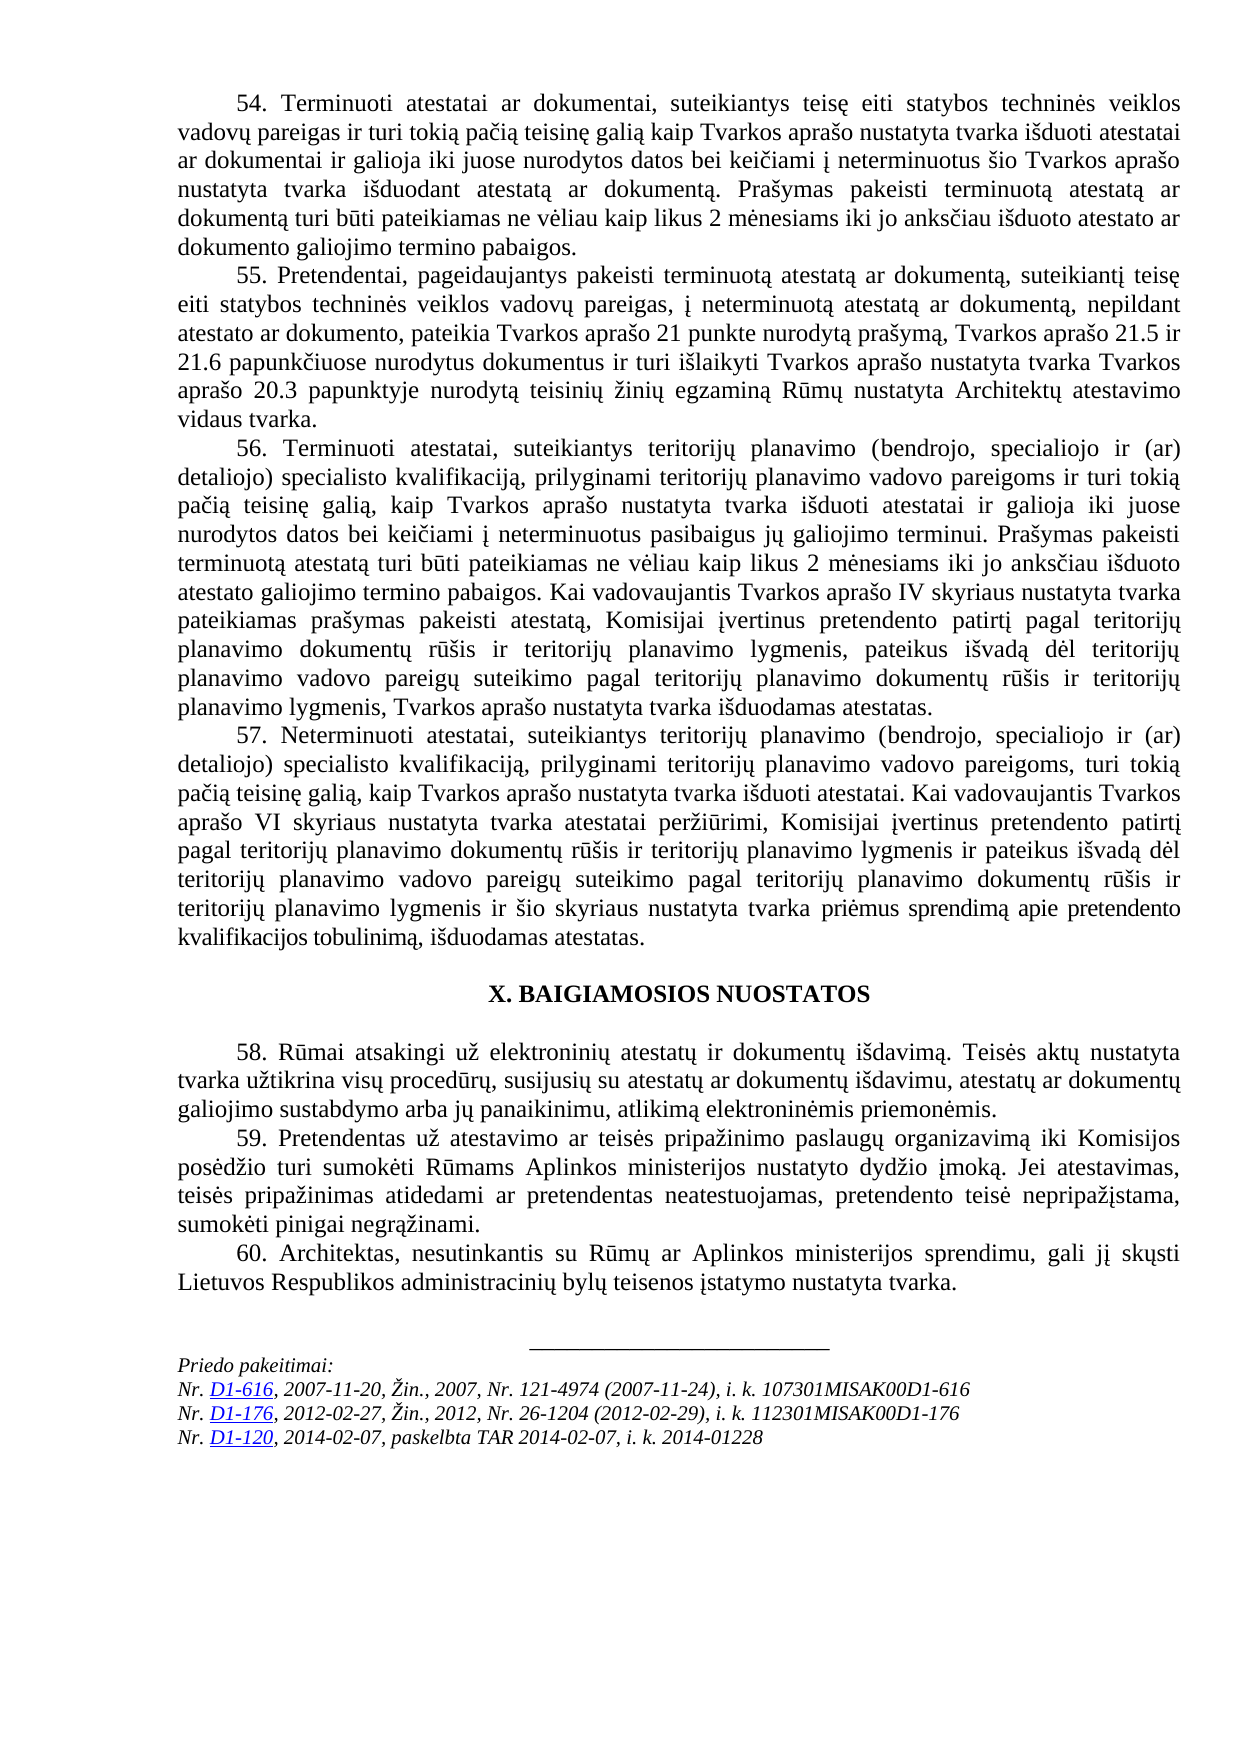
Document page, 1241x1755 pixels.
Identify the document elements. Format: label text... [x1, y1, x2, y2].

text 58. Rūmai atsakingi už elektroninių atestatų ir dokumentų išdavimą. Teisės aktų nustatyta tvarka užtikrina visų procedūrų, susijusių su atestatų ar dokumentų išdavimu, atestatų ar dokumentų galiojimo sustabdymo arba jų panaikinimu, atlikimą elektroninėmis priemonėmis. [177, 1037, 1181, 1123]
text 56. Terminuoti atestatai, suteikiantys teritorijų planavimo (bendrojo, specialiojo ir (ar) detaliojo) specialisto kvalifikaciją, prilyginami teritorijų planavimo vadovo pareigoms ir turi tokią pačią teisinę galią, kaip Tvarkos aprašo nustatyta tvarka išduoti atestatai ir galioja iki juose nurodytos datos bei keičiami į neterminuotus pasibaigus jų galiojimo terminui. Prašymas pakeisti terminuotą atestatą turi būti pateikiamas ne vėliau kaip likus 2 mėnesiams iki jo anksčiau išduoto atestato galiojimo termino pabaigos. Kai vadovaujantis Tvarkos aprašo IV skyriaus nustatyta tvarka pateikiamas prašymas pakeisti atestatą, Komisijai įvertinus pretendento patirtį pagal teritorijų planavimo dokumentų rūšis ir teritorijų planavimo lygmenis, pateikus išvadą dėl teritorijų planavimo vadovo pareigų suteikimo pagal teritorijų planavimo dokumentų rūšis ir teritorijų planavimo lygmenis, Tvarkos aprašo nustatyta tvarka išduodamas atestatas. [177, 433, 1181, 720]
text X. BAIGIAMOSIOS NUOSTATOS [177, 979, 1181, 1008]
text Nr. D1-176, 2012-02-27, Žin., 2012, Nr. 26-1204 (2012-02-29), i. k. 112301MISAK00D1-176 [177, 1401, 1181, 1425]
text Nr. D1-616, 2007-11-20, Žin., 2007, Nr. 121-4974 (2007-11-24), i. k. 107301MISAK00D1-616 [177, 1377, 1181, 1401]
text ________________________ [177, 1324, 1181, 1353]
text Priedo pakeitimai: [177, 1353, 1181, 1377]
text 55. Pretendentai, pageidaujantys pakeisti terminuotą atestatą ar dokumentą, suteikiantį teisę eiti statybos techninės veiklos vadovų pareigas, į neterminuotą atestatą ar dokumentą, nepildant atestato ar dokumento, pateikia Tvarkos aprašo 21 punkte nurodytą prašymą, Tvarkos aprašo 21.5 ir 21.6 papunkčiuose nurodytus dokumentus ir turi išlaikyti Tvarkos aprašo nustatyta tvarka Tvarkos aprašo 20.3 papunktyje nurodytą teisinių žinių egzaminą Rūmų nustatyta Architektų atestavimo vidaus tvarka. [177, 260, 1181, 433]
text 60. Architektas, nesutinkantis su Rūmų ar Aplinkos ministerijos sprendimu, gali jį skųsti Lietuvos Respublikos administracinių bylų teisenos įstatymo nustatyta tvarka. [177, 1238, 1181, 1295]
text 57. Neterminuoti atestatai, suteikiantys teritorijų planavimo (bendrojo, specialiojo ir (ar) detaliojo) specialisto kvalifikaciją, prilyginami teritorijų planavimo vadovo pareigoms, turi tokią pačią teisinę galią, kaip Tvarkos aprašo nustatyta tvarka išduoti atestatai. Kai vadovaujantis Tvarkos aprašo VI skyriaus nustatyta tvarka atestatai peržiūrimi, Komisijai įvertinus pretendento patirtį pagal teritorijų planavimo dokumentų rūšis ir teritorijų planavimo lygmenis ir pateikus išvadą dėl teritorijų planavimo vadovo pareigų suteikimo pagal teritorijų planavimo dokumentų rūšis ir teritorijų planavimo lygmenis ir šio skyriaus nustatyta tvarka priėmus sprendimą apie pretendento kvalifikacijos tobulinimą, išduodamas atestatas. [177, 720, 1181, 950]
text 59. Pretendentas už atestavimo ar teisės pripažinimo paslaugų organizavimą iki Komisijos posėdžio turi sumokėti Rūmams Aplinkos ministerijos nustatyto dydžio įmoką. Jei atestavimas, teisės pripažinimas atidedami ar pretendentas neatestuojamas, pretendento teisė nepripažįstama, sumokėti pinigai negrąžinami. [177, 1123, 1181, 1238]
text Nr. D1-120, 2014-02-07, paskelbta TAR 2014-02-07, i. k. 2014-01228 [177, 1425, 1181, 1449]
text 54. Terminuoti atestatai ar dokumentai, suteikiantys teisę eiti statybos techninės veiklos vadovų pareigas ir turi tokią pačią teisinę galią kaip Tvarkos aprašo nustatyta tvarka išduoti atestatai ar dokumentai ir galioja iki juose nurodytos datos bei keičiami į neterminuotus šio Tvarkos aprašo nustatyta tvarka išduodant atestatą ar dokumentą. Prašymas pakeisti terminuotą atestatą ar dokumentą turi būti pateikiamas ne vėliau kaip likus 2 mėnesiams iki jo anksčiau išduoto atestato ar dokumento galiojimo termino pabaigos. [177, 88, 1181, 260]
